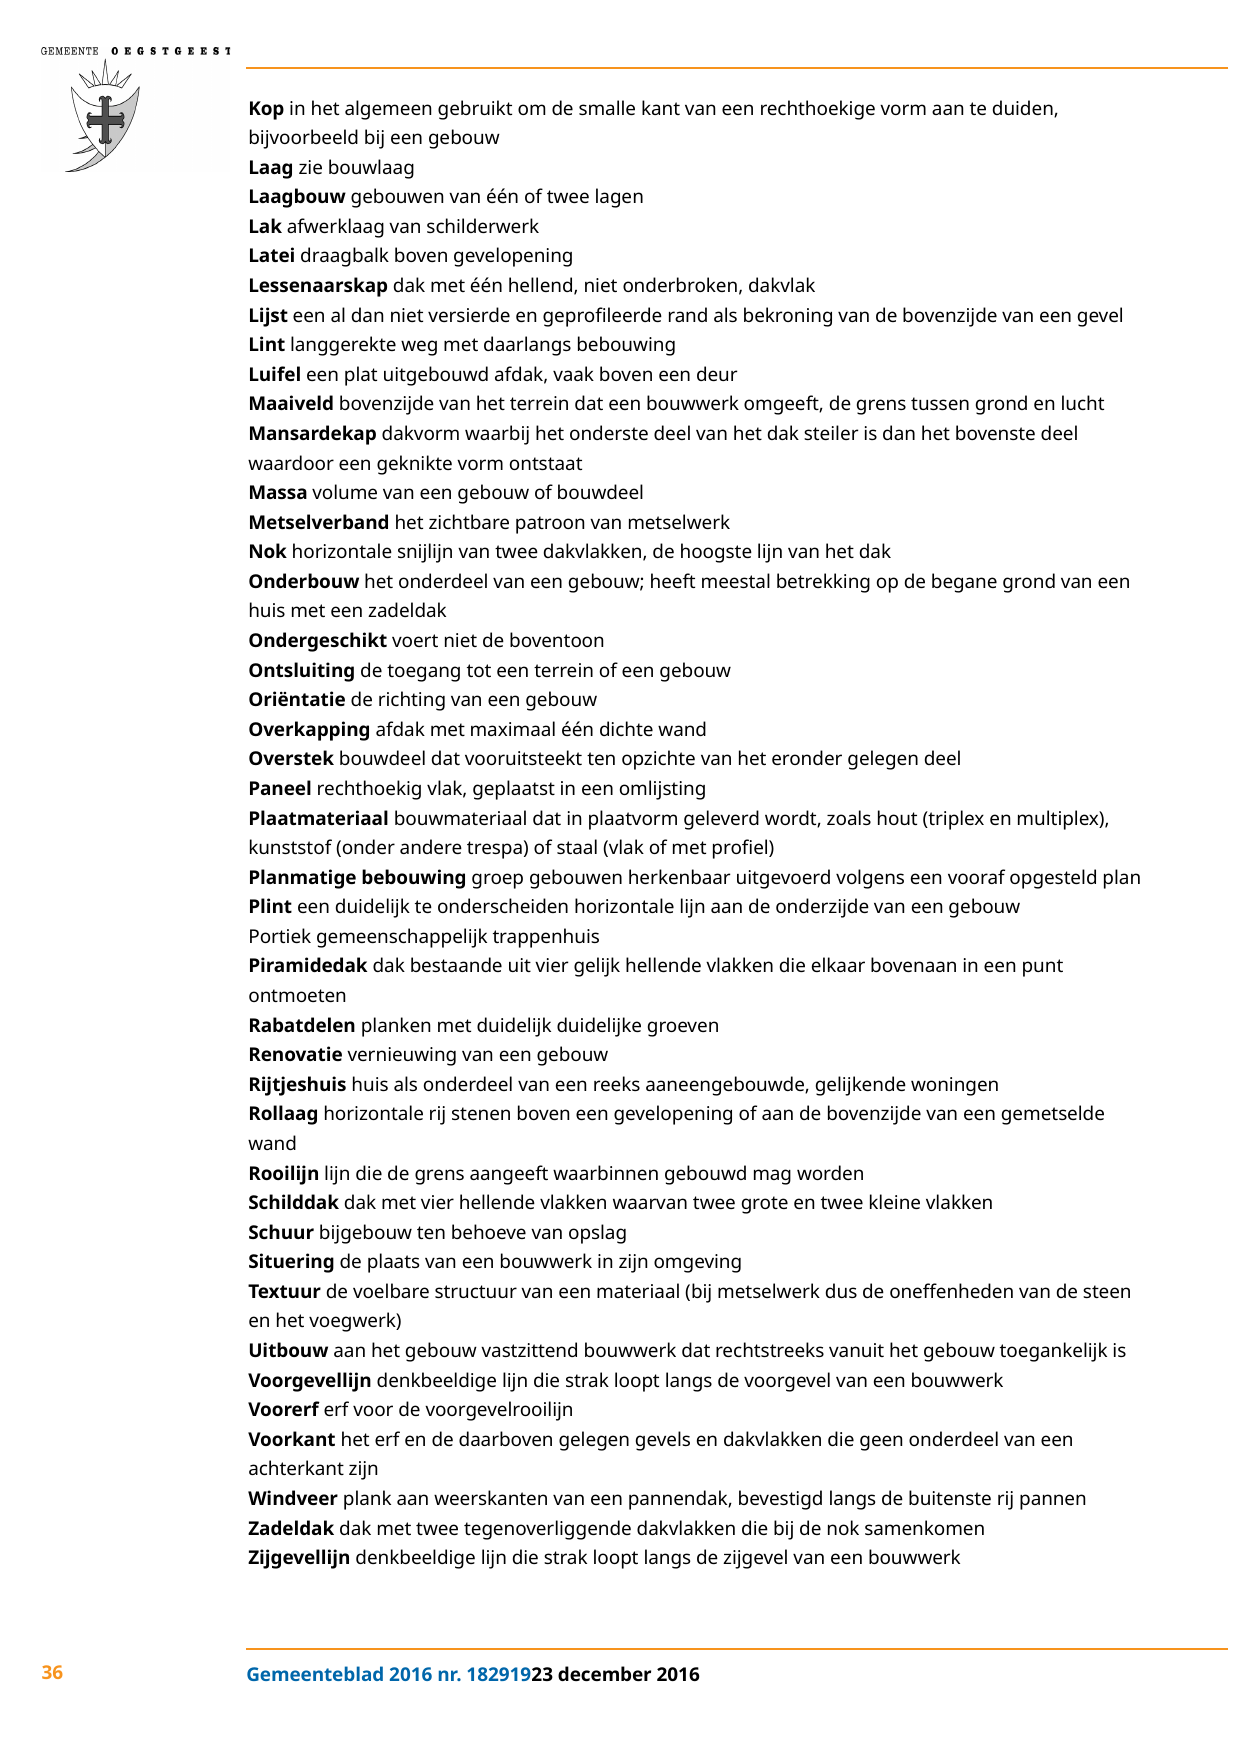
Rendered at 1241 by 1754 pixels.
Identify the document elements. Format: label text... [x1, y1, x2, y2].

text Rabatdelen planken met duidelijk duidelijke groeven [248, 1012, 1152, 1038]
text Schuur bijgebouw ten behoeve van opslag [248, 1219, 1152, 1245]
text Nok horizontale snijlijn van twee dakvlakken, de hoogste lijn van het dak [248, 538, 1152, 564]
text Lak afwerklaag van schilderwerk [248, 213, 1152, 239]
text Zadeldak dak met twee tegenoverliggende dakvlakken die bij de nok samenkomen [248, 1515, 1152, 1541]
text Plint een duidelijk te onderscheiden horizontale lijn aan de onderzijde van een gebouw [248, 893, 1152, 919]
text Portiek gemeenschappelijk trappenhuis [248, 923, 1152, 949]
text Ondergeschikt voert niet de boventoon [248, 627, 1152, 653]
text Oriëntatie de richting van een gebouw [248, 686, 1152, 712]
text Metselverband het zichtbare patroon van metselwerk [248, 509, 1152, 535]
text Mansardekap dakvorm waarbij het onderste deel van het dak steiler is dan het bovenste deel waardoor een geknikte vorm ontstaat [248, 420, 1152, 476]
text Rijtjeshuis huis als onderdeel van een reeks aaneengebouwde, gelijkende woningen [248, 1071, 1152, 1097]
text Voorgevellijn denkbeeldige lijn die strak loopt langs de voorgevel van een bouwwerk [248, 1367, 1152, 1393]
text Textuur de voelbare structuur van een materiaal (bij metselwerk dus de oneffenheden van de steen en het voegwerk) [248, 1278, 1152, 1333]
text Paneel rechthoekig vlak, geplaatst in een omlijsting [248, 775, 1152, 801]
text Voorerf erf voor de voorgevelrooilijn [248, 1396, 1152, 1422]
text Lessenaarskap dak met één hellend, niet onderbroken, dakvlak [248, 272, 1152, 298]
text Situering de plaats van een bouwwerk in zijn omgeving [248, 1248, 1152, 1274]
text Uitbouw aan het gebouw vastzittend bouwwerk dat rechtstreeks vanuit het gebouw toegankelijk is [248, 1337, 1152, 1363]
text Massa volume van een gebouw of bouwdeel [248, 479, 1152, 505]
text Luifel een plat uitgebouwd afdak, vaak boven een deur [248, 361, 1152, 387]
text Rollaag horizontale rij stenen boven een gevelopening of aan de bovenzijde van een gemetselde wand [248, 1101, 1152, 1156]
text Zijgevellijn denkbeeldige lijn die strak loopt langs de zijgevel van een bouwwerk [248, 1544, 1152, 1570]
text Laag zie bouwlaag [248, 154, 1152, 180]
text Overkapping afdak met maximaal één dichte wand [248, 716, 1152, 742]
text Rooilijn lijn die de grens aangeeft waarbinnen gebouwd mag worden [248, 1160, 1152, 1186]
text Overstek bouwdeel dat vooruitsteekt ten opzichte van het eronder gelegen deel [248, 746, 1152, 771]
text Onderbouw het onderdeel van een gebouw; heeft meestal betrekking op de begane grond van een huis met een zadeldak [248, 568, 1152, 623]
text Laagbouw gebouwen van één of twee lagen [248, 183, 1152, 209]
text Schilddak dak met vier hellende vlakken waarvan twee grote en twee kleine vlakken [248, 1189, 1152, 1215]
text Planmatige bebouwing groep gebouwen herkenbaar uitgevoerd volgens een vooraf opgesteld plan [248, 864, 1152, 890]
text Kop in het algemeen gebruikt om de smalle kant van een rechthoekige vorm aan te duiden, bijvoorbeeld bij een gebouw [248, 95, 1152, 150]
text Piramidedak dak bestaande uit vier gelijk hellende vlakken die elkaar bovenaan in een punt ontmoeten [248, 953, 1152, 1008]
text Latei draagbalk boven gevelopening [248, 243, 1152, 268]
text Ontsluiting de toegang tot een terrein of een gebouw [248, 657, 1152, 683]
text Voorkant het erf en de daarboven gelegen gevels en dakvlakken die geen onderdeel van een achterkant zijn [248, 1426, 1152, 1481]
picture [41, 47, 231, 172]
text Plaatmateriaal bouwmateriaal dat in plaatvorm geleverd wordt, zoals hout (triplex en multiplex), kunststof (onder andere trespa) of staal (vlak of met profiel) [248, 805, 1152, 860]
text Lijst een al dan niet versierde en geprofileerde rand als bekroning van de bovenzijde van een gevel [248, 302, 1152, 328]
text Lint langgerekte weg met daarlangs bebouwing [248, 331, 1152, 357]
text Windveer plank aan weerskanten van een pannendak, bevestigd langs de buitenste rij pannen [248, 1485, 1152, 1511]
text Maaiveld bovenzijde van het terrein dat een bouwwerk omgeeft, de grens tussen grond en lucht [248, 391, 1152, 416]
text Renovatie vernieuwing van een gebouw [248, 1041, 1152, 1067]
